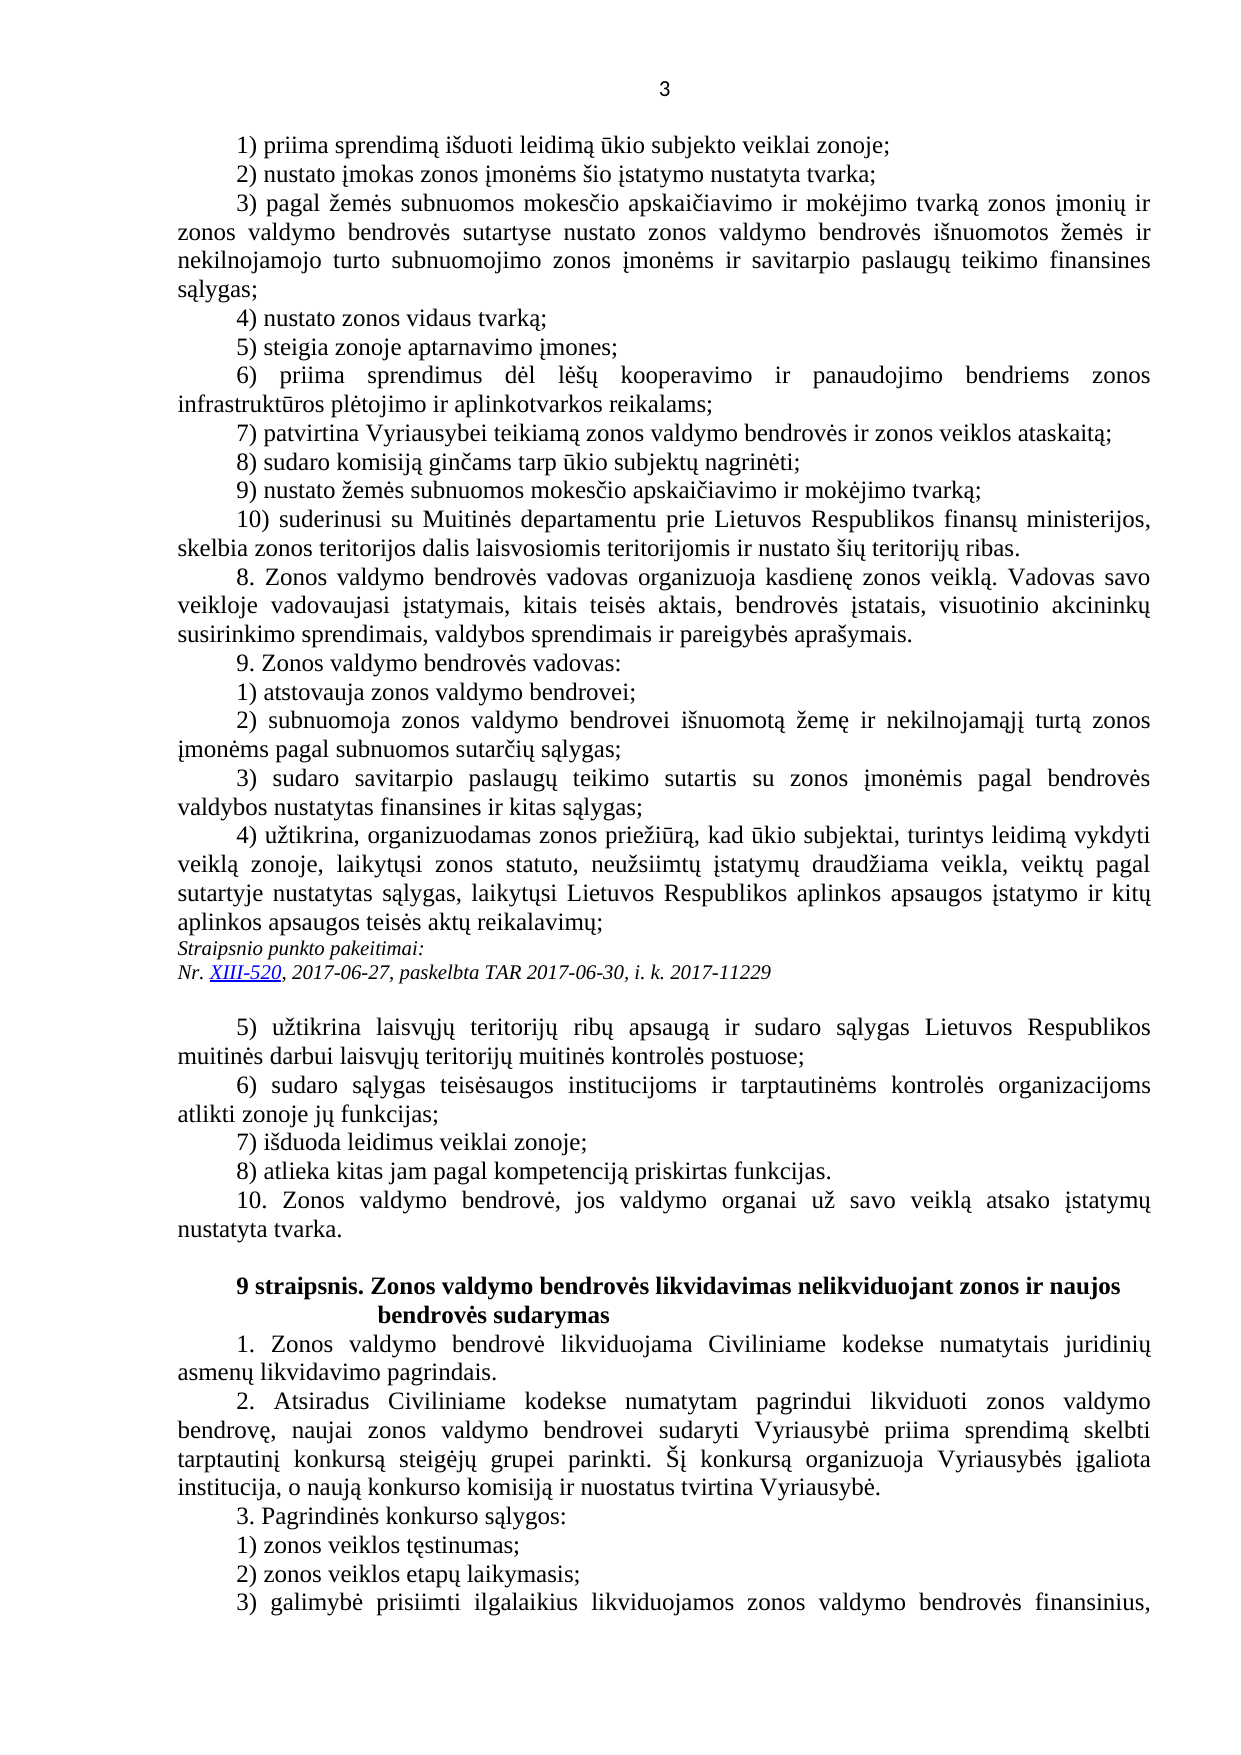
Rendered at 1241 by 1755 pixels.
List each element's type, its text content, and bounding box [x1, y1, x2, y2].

text 7) išduoda leidimus veiklai zonoje; [177, 1127, 1152, 1156]
text 1) priima sprendimą išduoti leidimą ūkio subjekto veiklai zonoje; [177, 131, 1152, 159]
text 1. Zonos valdymo bendrovė likviduojama Civiliniame kodekse numatytais juridinių asmenų likvidavimo pagrindais. [177, 1329, 1152, 1386]
text 9 straipsnis. Zonos valdymo bendrovės likvidavimas nelikviduojant zonos ir naujos bendrovės sudarymas [236, 1271, 1152, 1329]
text 2) zonos veiklos etapų laikymasis; [177, 1559, 1152, 1587]
text 3. Pagrindinės konkurso sąlygos: [177, 1501, 1152, 1530]
text 3) pagal žemės subnuomos mokesčio apskaičiavimo ir mokėjimo tvarką zonos įmonių ir zonos valdymo bendrovės sutartyse nustato zonos valdymo bendrovės išnuomotos žemės ir nekilnojamojo turto subnuomojimo zonos įmonėms ir savitarpio paslaugų teikimo finansines sąlygas; [177, 188, 1152, 303]
text 4) nustato zonos vidaus tvarką; [177, 303, 1152, 332]
text 4) užtikrina, organizuodamas zonos priežiūrą, kad ūkio subjektai, turintys leidimą vykdyti veiklą zonoje, laikytųsi zonos statuto, neužsiimtų įstatymų draudžiama veikla, veiktų pagal sutartyje nustatytas sąlygas, laikytųsi Lietuvos Respublikos aplinkos apsaugos įstatymo ir kitų aplinkos apsaugos teisės aktų reikalavimų; [177, 821, 1152, 936]
text Nr. XIII-520, 2017-06-27, paskelbta TAR 2017-06-30, i. k. 2017-11229 [177, 960, 1152, 984]
text Straipsnio punkto pakeitimai: [177, 936, 1152, 960]
text 10) suderinusi su Muitinės departamentu prie Lietuvos Respublikos finansų ministerijos, skelbia zonos teritorijos dalis laisvosiomis teritorijomis ir nustato šių teritorijų ribas. [177, 504, 1152, 562]
text 8) sudaro komisiją ginčams tarp ūkio subjektų nagrinėti; [177, 447, 1152, 476]
text 2. Atsiradus Civiliniame kodekse numatytam pagrindui likviduoti zonos valdymo bendrovę, naujai zonos valdymo bendrovei sudaryti Vyriausybė priima sprendimą skelbti tarptautinį konkursą steigėjų grupei parinkti. Šį konkursą organizuoja Vyriausybės įgaliota institucija, o naują konkurso komisiją ir nuostatus tvirtina Vyriausybė. [177, 1386, 1152, 1501]
text 6) sudaro sąlygas teisėsaugos institucijoms ir tarptautinėms kontrolės organizacijoms atlikti zonoje jų funkcijas; [177, 1070, 1152, 1127]
text 6) priima sprendimus dėl lėšų kooperavimo ir panaudojimo bendriems zonos infrastruktūros plėtojimo ir aplinkotvarkos reikalams; [177, 361, 1152, 418]
text 2) subnuomoja zonos valdymo bendrovei išnuomotą žemę ir nekilnojamąjį turtą zonos įmonėms pagal subnuomos sutarčių sąlygas; [177, 706, 1152, 763]
text 8) atlieka kitas jam pagal kompetenciją priskirtas funkcijas. [177, 1156, 1152, 1185]
text 5) steigia zonoje aptarnavimo įmones; [177, 332, 1152, 361]
text 10. Zonos valdymo bendrovė, jos valdymo organai už savo veiklą atsako įstatymų nustatyta tvarka. [177, 1185, 1152, 1242]
text 5) užtikrina laisvųjų teritorijų ribų apsaugą ir sudaro sąlygas Lietuvos Respublikos muitinės darbui laisvųjų teritorijų muitinės kontrolės postuose; [177, 1012, 1152, 1070]
text 9) nustato žemės subnuomos mokesčio apskaičiavimo ir mokėjimo tvarką; [177, 476, 1152, 504]
text 9. Zonos valdymo bendrovės vadovas: [177, 648, 1152, 677]
text 2) nustato įmokas zonos įmonėms šio įstatymo nustatyta tvarka; [177, 159, 1152, 188]
text 1) zonos veiklos tęstinumas; [177, 1530, 1152, 1559]
text 7) patvirtina Vyriausybei teikiamą zonos valdymo bendrovės ir zonos veiklos ataskaitą; [177, 418, 1152, 447]
text 3) galimybė prisiimti ilgalaikius likviduojamos zonos valdymo bendrovės finansinius, [177, 1587, 1152, 1616]
text 3) sudaro savitarpio paslaugų teikimo sutartis su zonos įmonėmis pagal bendrovės valdybos nustatytas finansines ir kitas sąlygas; [177, 763, 1152, 821]
text 1) atstovauja zonos valdymo bendrovei; [177, 677, 1152, 706]
text 8. Zonos valdymo bendrovės vadovas organizuoja kasdienę zonos veiklą. Vadovas savo veikloje vadovaujasi įstatymais, kitais teisės aktais, bendrovės įstatais, visuotinio akcininkų susirinkimo sprendimais, valdybos sprendimais ir pareigybės aprašymais. [177, 562, 1152, 648]
